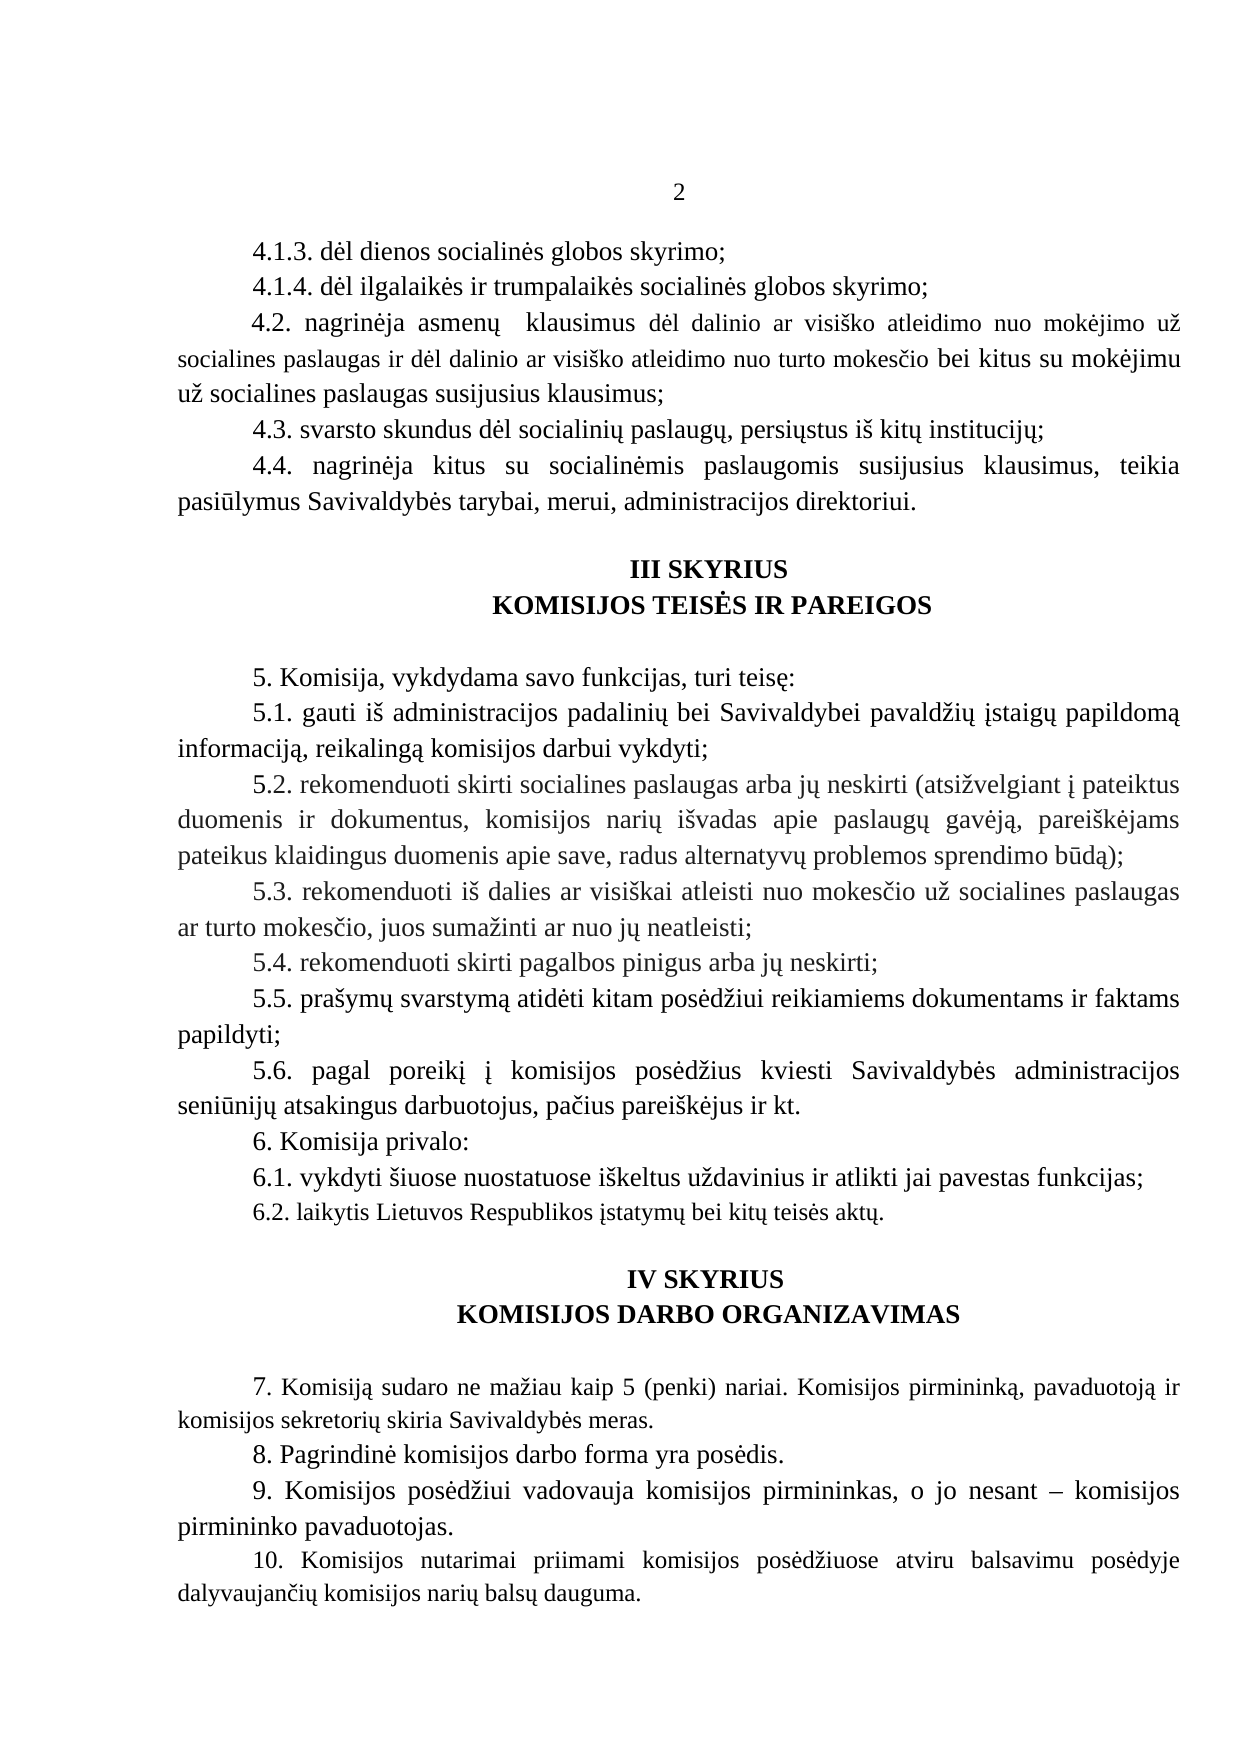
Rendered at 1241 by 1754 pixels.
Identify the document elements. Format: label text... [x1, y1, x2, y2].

text 5.1. gauti iš administracijos padalinių bei Savivaldybei pavaldžių įstaigų papildomą informaciją, reikalingą komisijos darbui vykdyti; [177, 696, 1181, 763]
text 6.2. laikytis Lietuvos Respublikos įstatymų bei kitų teisės aktų. [177, 1197, 1181, 1225]
text 10. Komisijos nutarimai priimami komisijos posėdžiuose atviru balsavimu posėdyje dalyvaujančių komisijos narių balsų dauguma. [177, 1546, 1181, 1607]
text 5.5. prašymų svarstymą atidėti kitam posėdžiui reikiamiems dokumentams ir faktams papildyti; [177, 982, 1181, 1049]
text 7. Komisiją sudaro ne mažiau kaip 5 (penki) nariai. Komisijos pirmininką, pavaduotoją ir komisijos sekretorių skiria Savivaldybės meras. [177, 1370, 1181, 1434]
text KOMISIJOS DARBO ORGANIZAVIMAS [177, 1298, 1181, 1329]
text 5.6. pagal poreikį į komisijos posėdžius kviesti Savivaldybės administracijos seniūnijų atsakingus darbuotojus, pačius pareiškėjus ir kt. [177, 1054, 1181, 1121]
text 5. Komisija, vykdydama savo funkcijas, turi teisę: [177, 661, 1181, 692]
text 4.2. nagrinėja asmenų klausimus dėl dalinio ar visiško atleidimo nuo mokėjimo už socialines paslaugas ir dėl dalinio ar visiško atleidimo nuo turto mokesčio bei kitus su mokėjimu už socialines paslaugas susijusius klausimus; [177, 306, 1181, 409]
text 6.1. vykdyti šiuose nuostatuose iškeltus uždavinius ir atlikti jai pavestas funkcijas; [177, 1161, 1181, 1192]
text 4.1.4. dėl ilgalaikės ir trumpalaikės socialinės globos skyrimo; [177, 270, 1181, 302]
text 9. Komisijos posėdžiui vadovauja komisijos pirmininkas, o jo nesant – komisijos pirmininko pavaduotojas. [177, 1474, 1181, 1541]
text 4.3. svarsto skundus dėl socialinių paslaugų, persiųstus iš kitų institucijų; [177, 413, 1181, 444]
text III SKYRIUS [177, 553, 1181, 585]
text 8. Pagrindinė komisijos darbo forma yra posėdis. [177, 1438, 1181, 1469]
text 4.4. nagrinėja kitus su socialinėmis paslaugomis susijusius klausimus, teikia pasiūlymus Savivaldybės tarybai, merui, administracijos direktoriui. [177, 449, 1181, 516]
text 5.2. rekomenduoti skirti socialines paslaugas arba jų neskirti (atsižvelgiant į pateiktus duomenis ir dokumentus, komisijos narių išvadas apie paslaugų gavėją, pareiškėjams pateikus klaidingus duomenis apie save, radus alternatyvų problemos sprendimo būdą); [177, 768, 1181, 871]
text KOMISIJOS TEISĖS IR PAREIGOS [177, 589, 1181, 620]
text 4.1.3. dėl dienos socialinės globos skyrimo; [177, 235, 1181, 266]
text 5.4. rekomenduoti skirti pagalbos pinigus arba jų neskirti; [177, 947, 1181, 978]
text 6. Komisija privalo: [177, 1125, 1181, 1156]
text IV SKYRIUS [177, 1263, 1181, 1294]
text 5.3. rekomenduoti iš dalies ar visiškai atleisti nuo mokesčio už socialines paslaugas ar turto mokesčio, juos sumažinti ar nuo jų neatleisti; [177, 875, 1181, 942]
